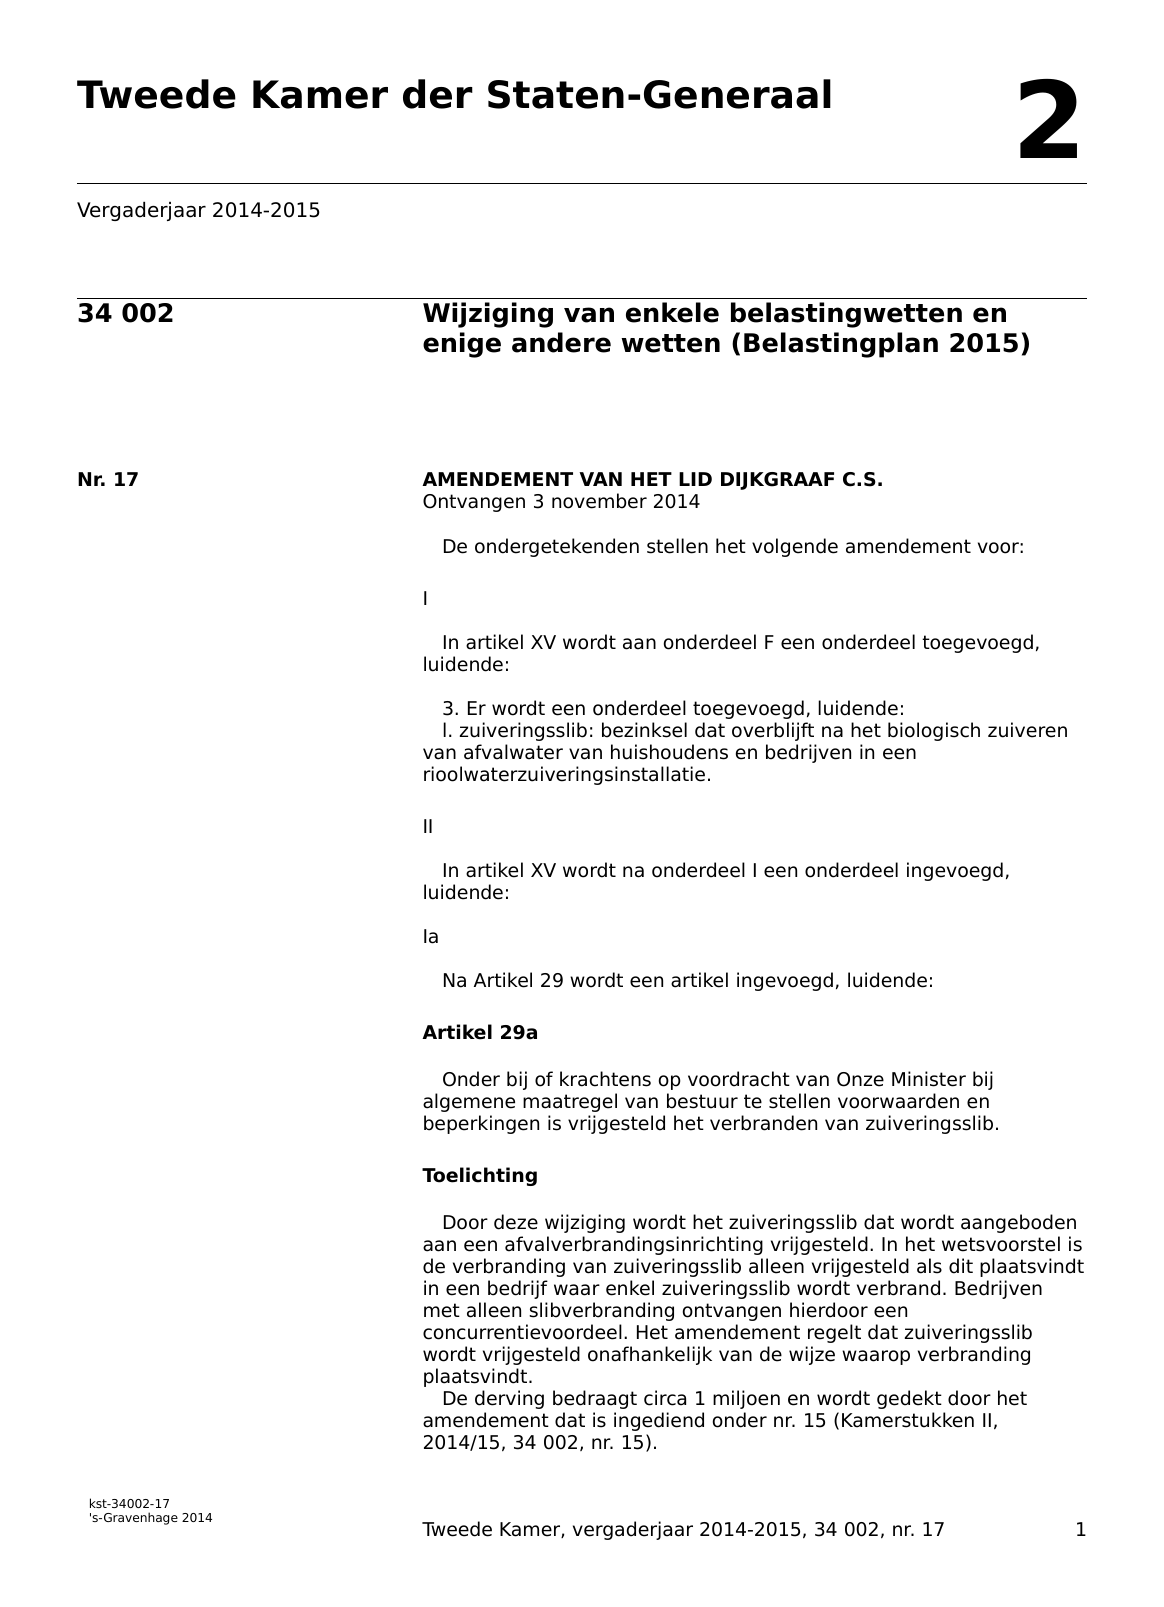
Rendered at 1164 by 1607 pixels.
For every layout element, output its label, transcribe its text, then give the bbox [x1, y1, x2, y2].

table_header Tweede Kamer der Staten-Generaal [77, 59, 886, 183]
text kst-34002-17 [88, 1497, 323, 1511]
text 's-Gravenhage 2014 [88, 1511, 323, 1525]
subtitle II [422, 816, 1087, 838]
subtitle Artikel 29a [422, 1022, 1087, 1044]
subtitle Nr. 17 AMENDEMENT VAN HET LID DIJKGRAAF C.S. [77, 469, 1087, 491]
text Door deze wijziging wordt het zuiveringsslib dat wordt aangeboden aan een afvalverbrandingsinrichting vrijgesteld. In het wetsvoorstel is de verbranding van zuiveringsslib alleen vrijgesteld als dit plaatsvindt in een bedrijf waar enkel zuiveringsslib wordt verbrand. Bedrijven met alleen slibverbranding ontvangen hierdoor een concurrentievoordeel. Het amendement regelt dat zuiveringsslib wordt vrijgesteld onafhankelijk van de wijze waarop verbranding plaatsvindt. [422, 1212, 1087, 1388]
text Ontvangen 3 november 2014 [422, 491, 1087, 513]
text De ondergetekenden stellen het volgende amendement voor: [422, 536, 1087, 557]
text Onder bij of krachtens op voordracht van Onze Minister bij algemene maatregel van bestuur te stellen voorwaarden en beperkingen is vrijgesteld het verbranden van zuiveringsslib. [422, 1069, 1087, 1135]
table_cell Vergaderjaar 2014-2015 [77, 184, 1087, 298]
text Na Artikel 29 wordt een artikel ingevoegd, luidende: [422, 970, 1087, 992]
subtitle I [422, 587, 1087, 609]
text In artikel XV wordt na onderdeel I een onderdeel ingevoegd, luidende: [422, 860, 1087, 904]
text l. zuiveringsslib: bezinksel dat overblijft na het biologisch zuiveren van afvalwater van huishoudens en bedrijven in een rioolwaterzuiveringsinstallatie. [422, 720, 1087, 786]
subtitle 34 002 Wijziging van enkele belastingwetten en enige andere wetten (Belastingplan 2015) [77, 299, 1087, 358]
text In artikel XV wordt aan onderdeel F een onderdeel toegevoegd, luidende: [422, 632, 1087, 676]
subtitle Toelichting [422, 1165, 1087, 1187]
text Ia [422, 926, 1087, 948]
text De derving bedraagt circa 1 miljoen en wordt gedekt door het amendement dat is ingediend onder nr. 15 (Kamerstukken II, 2014/15, 34 002, nr. 15). [422, 1388, 1087, 1454]
text 3. Er wordt een onderdeel toegevoegd, luidende: [422, 698, 1087, 720]
table_header 2 [886, 59, 1087, 183]
